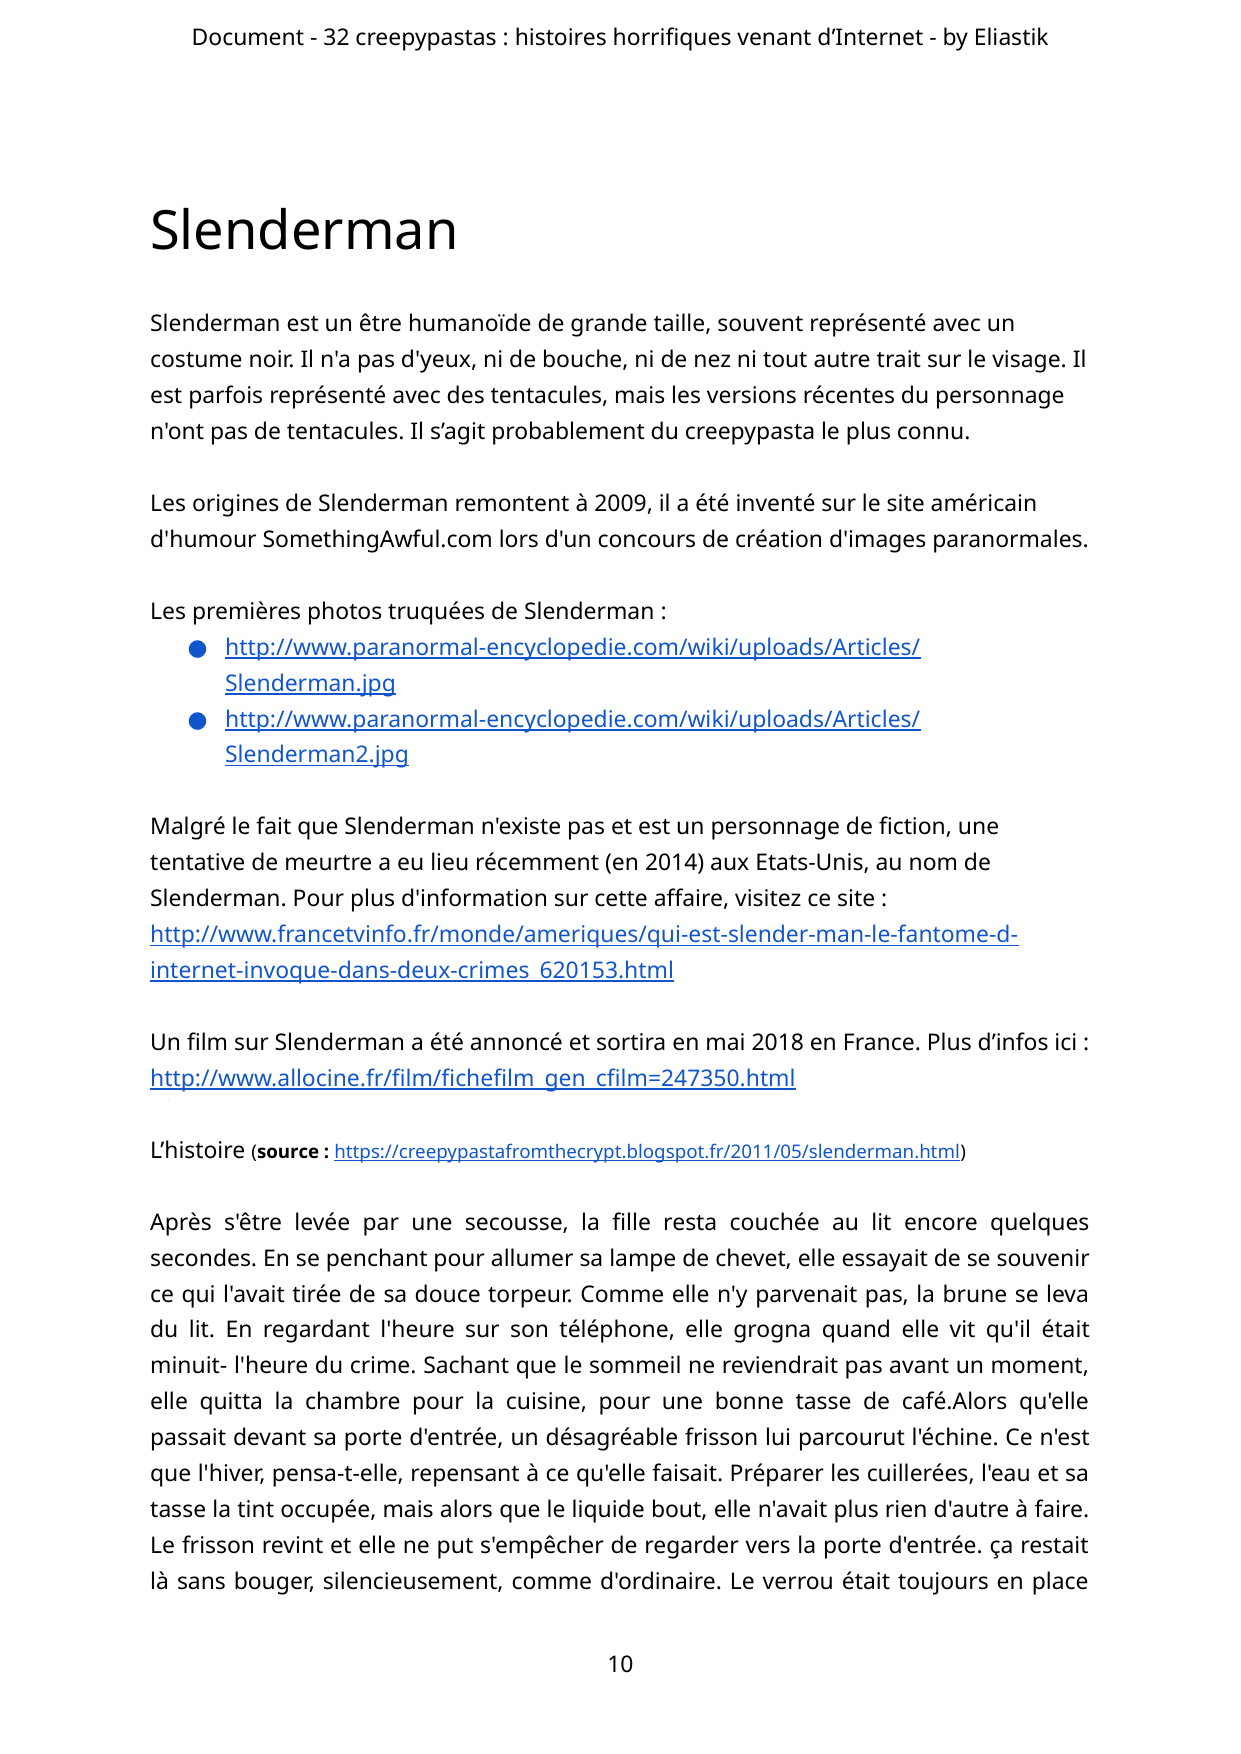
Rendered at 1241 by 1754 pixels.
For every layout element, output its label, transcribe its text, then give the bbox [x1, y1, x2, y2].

subtitle Slenderman [150, 192, 1090, 265]
list http://www.paranormal-encyclopedie.com/wiki/uploads/Articles/Slenderman.jpg [187, 631, 1090, 698]
text Malgré le fait que Slenderman n'existe pas et est un personnage de fiction, une tentative de meurtre a eu lieu récemment (en 2014) aux Etats-Unis, au nom de Slenderman. Pour plus d'information sur cette affaire, visitez ce site : http://www.francetvinfo.fr/monde/ameriques/qui-est-slender-man-le-fantome-d-internet-invoque-dans-deux-crimes_620153.html [150, 810, 1090, 985]
text L’histoire (source : https://creepypastafromthecrypt.blogspot.fr/2011/05/slenderman.html) [150, 1134, 1090, 1165]
text Slenderman est un être humanoïde de grande taille, souvent représenté avec un costume noir. Il n'a pas d'yeux, ni de bouche, ni de nez ni tout autre trait sur le visage. Il est parfois représenté avec des tentacules, mais les versions récentes du personnage n'ont pas de tentacules. Il s’agit probablement du creepypasta le plus connu. [150, 307, 1090, 446]
text Les premières photos truquées de Slenderman : [150, 595, 1090, 626]
text Les origines de Slenderman remontent à 2009, il a été inventé sur le site américain d'humour SomethingAwful.com lors d'un concours de création d'images paranormales. [150, 487, 1090, 554]
text Après s'être levée par une secousse, la fille resta couchée au lit encore quelques secondes. En se penchant pour allumer sa lampe de chevet, elle essayait de se souvenir ce qui l'avait tirée de sa douce torpeur. Comme elle n'y parvenait pas, la brune se leva du lit. En regardant l'heure sur son téléphone, elle grogna quand elle vit qu'il était minuit- l'heure du crime. Sachant que le sommeil ne reviendrait pas avant un moment, elle quitta la chambre pour la cuisine, pour une bonne tasse de café.Alors qu'elle passait devant sa porte d'entrée, un désagréable frisson lui parcourut l'échine. Ce n'est que l'hiver, pensa-t-elle, repensant à ce qu'elle faisait. Préparer les cuillerées, l'eau et sa tasse la tint occupée, mais alors que le liquide bout, elle n'avait plus rien d'autre à faire. Le frisson revint et elle ne put s'empêcher de regarder vers la porte d'entrée. ça restait là sans bouger, silencieusement, comme d'ordinaire. Le verrou était toujours en place [150, 1206, 1090, 1596]
text Un film sur Slenderman a été annoncé et sortira en mai 2018 en France. Plus d’infos ici : http://www.allocine.fr/film/fichefilm_gen_cfilm=247350.html [150, 1026, 1090, 1093]
list http://www.paranormal-encyclopedie.com/wiki/uploads/Articles/Slenderman2.jpg [187, 702, 1090, 770]
